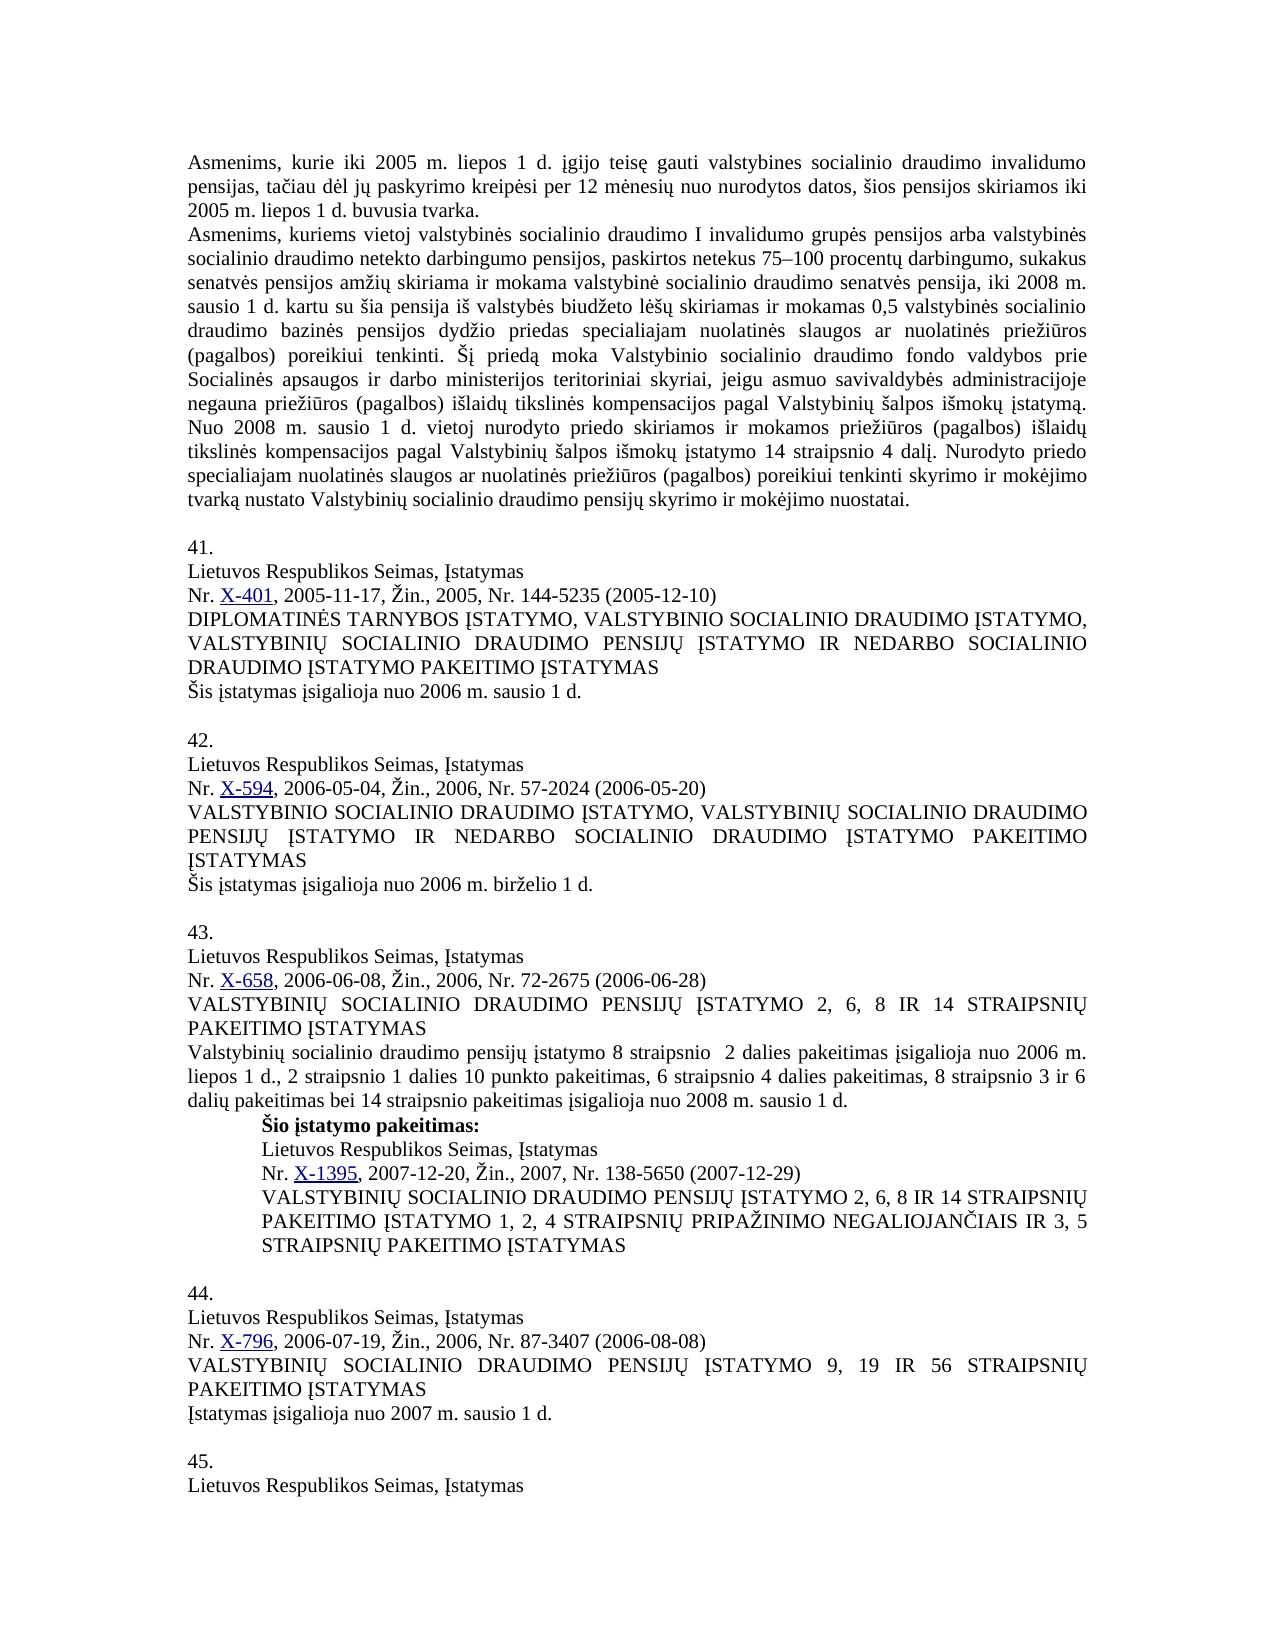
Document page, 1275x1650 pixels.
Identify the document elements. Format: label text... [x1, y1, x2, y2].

text Nr. X-401, 2005-11-17, Žin., 2005, Nr. 144-5235 (2005-12-10) [187, 583, 1088, 607]
text Nr. X-658, 2006-06-08, Žin., 2006, Nr. 72-2675 (2006-06-28) [187, 968, 1088, 992]
text VALSTYBINIŲ SOCIALINIO DRAUDIMO PENSIJŲ ĮSTATYMO 2, 6, 8 IR 14 STRAIPSNIŲ PAKEITIMO ĮSTATYMAS [187, 992, 1088, 1040]
text Lietuvos Respublikos Seimas, Įstatymas [187, 752, 1088, 776]
text 44. [187, 1281, 1088, 1305]
text 45. [187, 1449, 1088, 1473]
text Asmenims, kurie iki 2005 m. liepos 1 d. įgijo teisę gauti valstybines socialinio draudimo invalidumo pensijas, tačiau dėl jų paskyrimo kreipėsi per 12 mėnesių nuo nurodytos datos, šios pensijos skiriamos iki 2005 m. liepos 1 d. buvusia tvarka. [187, 150, 1088, 222]
text Šis įstatymas įsigalioja nuo 2006 m. sausio 1 d. [187, 679, 1088, 703]
text VALSTYBINIŲ SOCIALINIO DRAUDIMO PENSIJŲ ĮSTATYMO 2, 6, 8 IR 14 STRAIPSNIŲ PAKEITIMO ĮSTATYMO 1, 2, 4 STRAIPSNIŲ PRIPAŽINIMO NEGALIOJANČIAIS IR 3, 5 STRAIPSNIŲ PAKEITIMO ĮSTATYMAS [261, 1185, 1088, 1257]
text 41. [187, 535, 1088, 559]
text Valstybinių socialinio draudimo pensijų įstatymo 8 straipsnio 2 dalies pakeitimas įsigalioja nuo 2006 m. liepos 1 d., 2 straipsnio 1 dalies 10 punkto pakeitimas, 6 straipsnio 4 dalies pakeitimas, 8 straipsnio 3 ir 6 dalių pakeitimas bei 14 straipsnio pakeitimas įsigalioja nuo 2008 m. sausio 1 d. [187, 1040, 1088, 1112]
text Nr. X-796, 2006-07-19, Žin., 2006, Nr. 87-3407 (2006-08-08) [187, 1329, 1088, 1353]
text Lietuvos Respublikos Seimas, Įstatymas [187, 559, 1088, 583]
text Šio įstatymo pakeitimas: [187, 1112, 1088, 1137]
text Lietuvos Respublikos Seimas, Įstatymas [187, 944, 1088, 968]
text Nr. X-1395, 2007-12-20, Žin., 2007, Nr. 138-5650 (2007-12-29) [187, 1161, 1088, 1185]
text Lietuvos Respublikos Seimas, Įstatymas [187, 1305, 1088, 1329]
text Įstatymas įsigalioja nuo 2007 m. sausio 1 d. [187, 1401, 1088, 1425]
text VALSTYBINIŲ SOCIALINIO DRAUDIMO PENSIJŲ ĮSTATYMO 9, 19 IR 56 STRAIPSNIŲ PAKEITIMO ĮSTATYMAS [187, 1353, 1088, 1401]
text Asmenims, kuriems vietoj valstybinės socialinio draudimo I invalidumo grupės pensijos arba valstybinės socialinio draudimo netekto darbingumo pensijos, paskirtos netekus 75–100 procentų darbingumo, sukakus senatvės pensijos amžių skiriama ir mokama valstybinė socialinio draudimo senatvės pensija, iki 2008 m. sausio 1 d. kartu su šia pensija iš valstybės biudžeto lėšų skiriamas ir mokamas 0,5 valstybinės socialinio draudimo bazinės pensijos dydžio priedas specialiajam nuolatinės slaugos ar nuolatinės priežiūros (pagalbos) poreikiui tenkinti. Šį priedą moka Valstybinio socialinio draudimo fondo valdybos prie Socialinės apsaugos ir darbo ministerijos teritoriniai skyriai, jeigu asmuo savivaldybės administracijoje negauna priežiūros (pagalbos) išlaidų tikslinės kompensacijos pagal Valstybinių šalpos išmokų įstatymą. Nuo 2008 m. sausio 1 d. vietoj nurodyto priedo skiriamos ir mokamos priežiūros (pagalbos) išlaidų tikslinės kompensacijos pagal Valstybinių šalpos išmokų įstatymo 14 straipsnio 4 dalį. Nurodyto priedo specialiajam nuolatinės slaugos ar nuolatinės priežiūros (pagalbos) poreikiui tenkinti skyrimo ir mokėjimo tvarką nustato Valstybinių socialinio draudimo pensijų skyrimo ir mokėjimo nuostatai. [187, 222, 1088, 511]
text DIPLOMATINĖS TARNYBOS ĮSTATYMO, VALSTYBINIO SOCIALINIO DRAUDIMO ĮSTATYMO, VALSTYBINIŲ SOCIALINIO DRAUDIMO PENSIJŲ ĮSTATYMO IR NEDARBO SOCIALINIO DRAUDIMO ĮSTATYMO PAKEITIMO ĮSTATYMAS [187, 607, 1088, 679]
text Nr. X-594, 2006-05-04, Žin., 2006, Nr. 57-2024 (2006-05-20) [187, 776, 1088, 800]
text Lietuvos Respublikos Seimas, Įstatymas [187, 1137, 1088, 1161]
text 43. [187, 920, 1088, 944]
text VALSTYBINIO SOCIALINIO DRAUDIMO ĮSTATYMO, VALSTYBINIŲ SOCIALINIO DRAUDIMO PENSIJŲ ĮSTATYMO IR NEDARBO SOCIALINIO DRAUDIMO ĮSTATYMO PAKEITIMO ĮSTATYMAS [187, 800, 1088, 872]
text Lietuvos Respublikos Seimas, Įstatymas [187, 1473, 1088, 1497]
text 42. [187, 727, 1088, 752]
text Šis įstatymas įsigalioja nuo 2006 m. birželio 1 d. [187, 872, 1088, 896]
